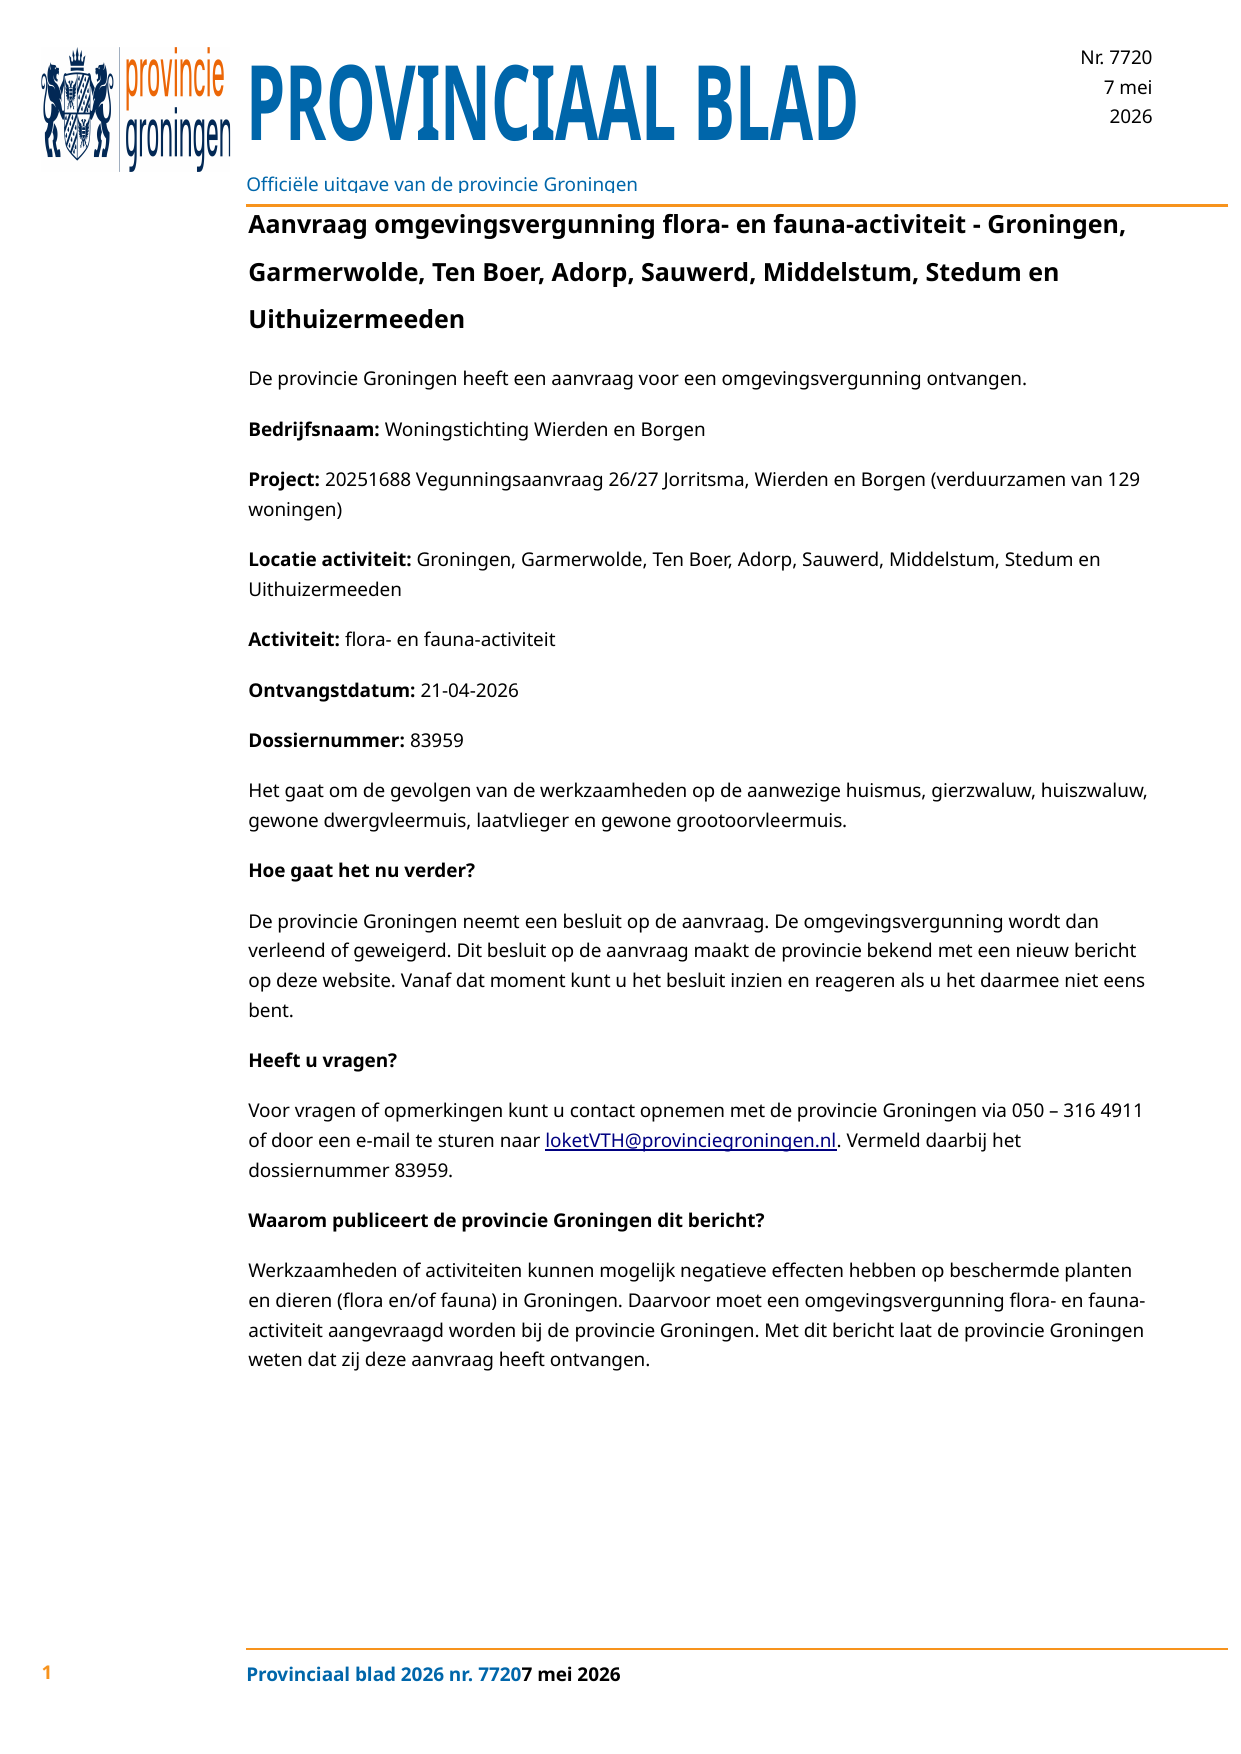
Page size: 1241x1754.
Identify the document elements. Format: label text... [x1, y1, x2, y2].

text De provincie Groningen heeft een aanvraag voor een omgevingsvergunning ontvangen. [248, 366, 1152, 391]
text Voor vragen of opmerkingen kunt u contact opnemen met de provincie Groningen via 050 – 316 4911 of door een e-mail te sturen naar loketVTH@provinciegroningen.nl. Vermeld daarbij het dossiernummer 83959. [248, 1098, 1152, 1182]
text Aanvraag omgevingsvergunning flora- en fauna-activiteit - Groningen, Garmerwolde, Ten Boer, Adorp, Sauwerd, Middelstum, Stedum en Uithuizermeeden [248, 207, 1152, 336]
picture [41, 47, 231, 172]
text Bedrijfsnaam: Woningstichting Wierden en Borgen [248, 416, 1152, 442]
text De provincie Groningen neemt een besluit op de aanvraag. De omgevingsvergunning wordt dan verleend of geweigerd. Dit besluit op de aanvraag maakt de provincie bekend met een nieuw bericht op deze website. Vanaf dat moment kunt u het besluit inzien en reageren als u het daarmee niet eens bent. [248, 908, 1152, 1022]
text Activiteit: flora- en fauna-activiteit [248, 626, 1152, 652]
text Dossiernummer: 83959 [248, 727, 1152, 753]
text Hoe gaat het nu verder? [248, 858, 1152, 883]
text Het gaat om de gevolgen van de werkzaamheden op de aanwezige huismus, gierzwaluw, huiszwaluw, gewone dwergvleermuis, laatvlieger en gewone grootoorvleermuis. [248, 778, 1152, 833]
text Locatie activiteit: Groningen, Garmerwolde, Ten Boer, Adorp, Sauwerd, Middelstum, Stedum en Uithuizermeeden [248, 546, 1152, 602]
text Project: 20251688 Vegunningsaanvraag 26/27 Jorritsma, Wierden en Borgen (verduurzamen van 129 woningen) [248, 466, 1152, 522]
text Heeft u vragen? [248, 1047, 1152, 1073]
text Werkzaamheden of activiteiten kunnen mogelijk negatieve effecten hebben op beschermde planten en dieren (flora en/of fauna) in Groningen. Daarvoor moet een omgevingsvergunning flora- en fauna-activiteit aangevraagd worden bij de provincie Groningen. Met dit bericht laat de provincie Groningen weten dat zij deze aanvraag heeft ontvangen. [248, 1258, 1152, 1372]
text Waarom publiceert de provincie Groningen dit bericht? [248, 1207, 1152, 1233]
text Ontvangstdatum: 21-04-2026 [248, 677, 1152, 702]
